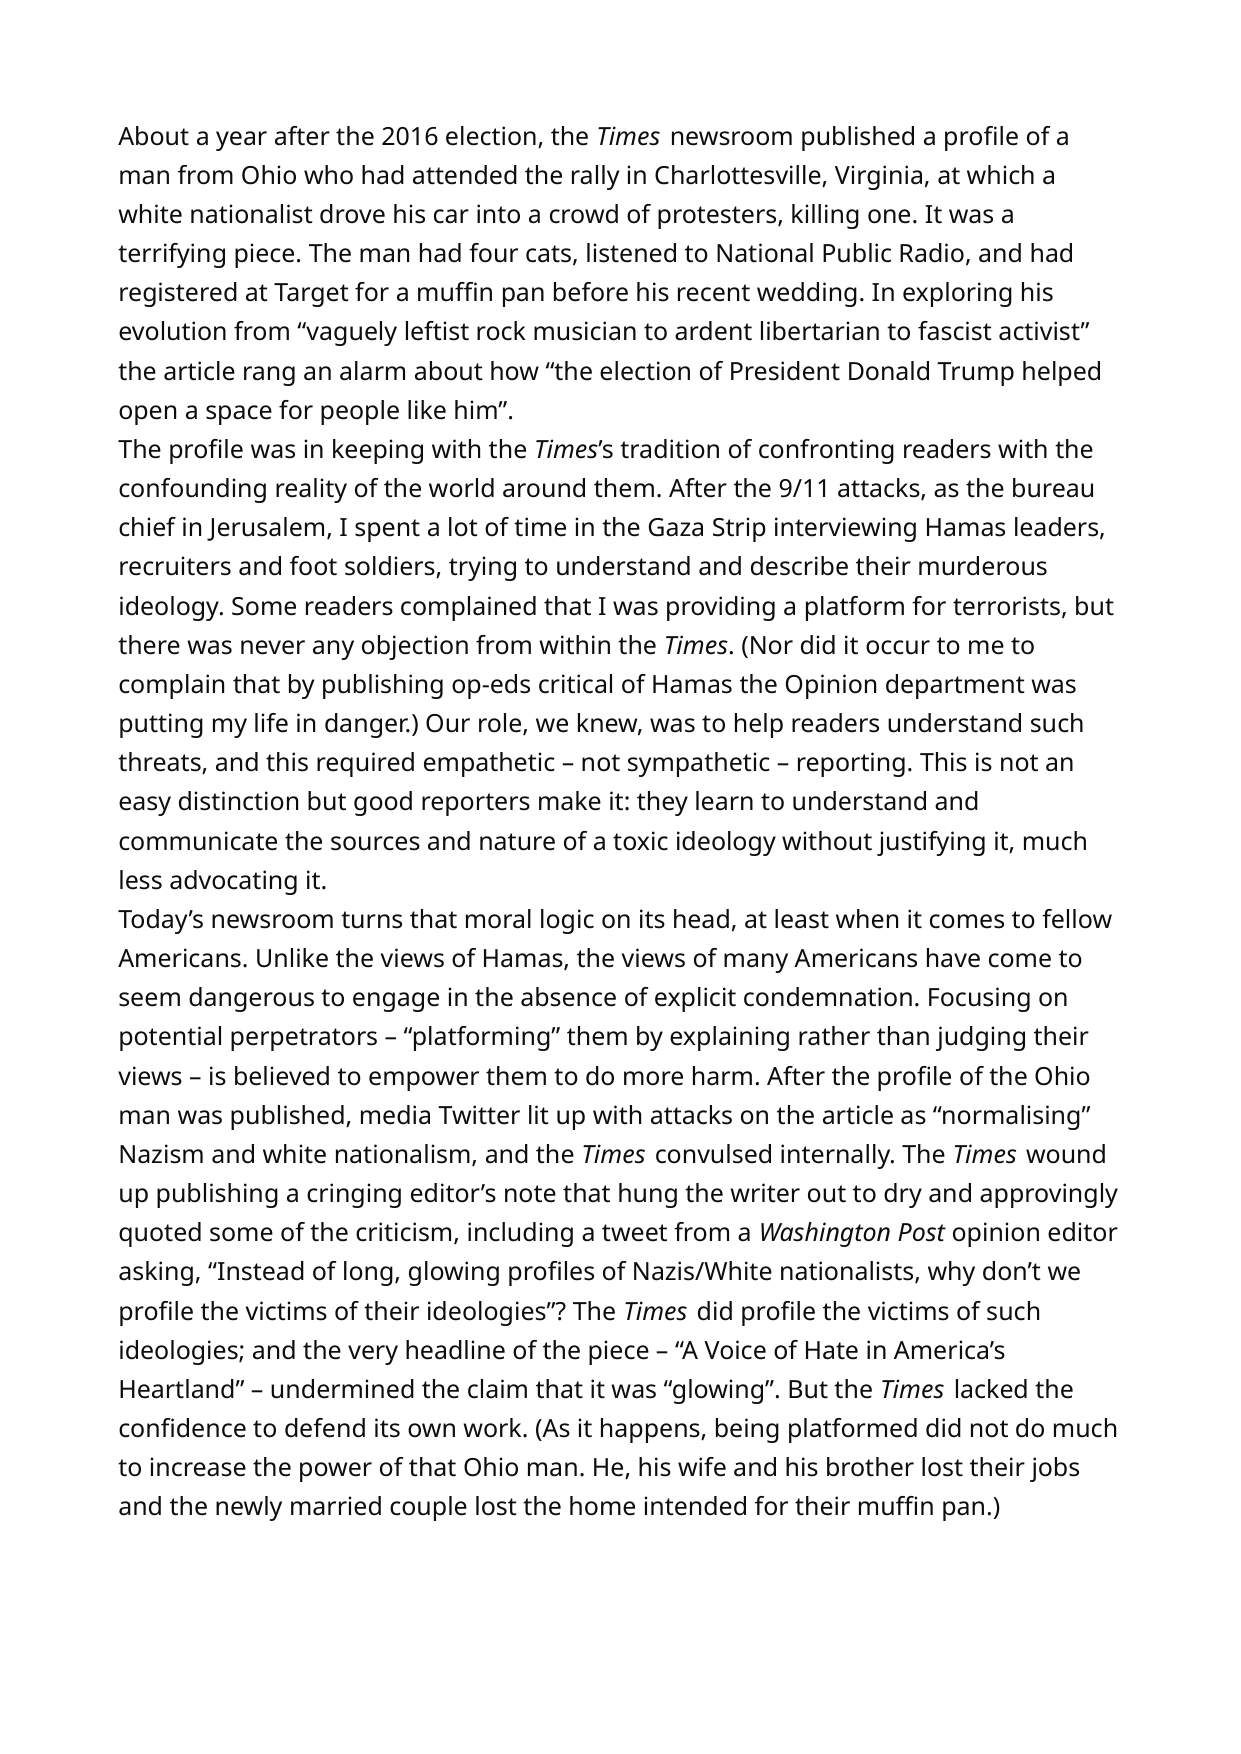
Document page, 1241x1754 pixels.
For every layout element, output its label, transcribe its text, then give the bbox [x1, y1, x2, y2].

text Today’s newsroom turns that moral logic on its head, at least when it comes to fellow Americans. Unlike the views of Hamas, the views of many Americans have come to seem dangerous to engage in the absence of explicit condemnation. Focusing on potential perpetrators – “platforming” them by explaining rather than judging their views – is believed to empower them to do more harm. After the profile of the Ohio man was published, media Twitter lit up with attacks on the article as “normalising” Nazism and white nationalism, and the Times convulsed internally. The Times wound up publishing a cringing editor’s note that hung the writer out to dry and approvingly quoted some of the criticism, including a tweet from a Washington Post opinion editor asking, “Instead of long, glowing profiles of Nazis/White nationalists, why don’t we profile the victims of their ideologies”? The Times did profile the victims of such ideologies; and the very headline of the piece – “A Voice of Hate in America’s Heartland” – undermined the claim that it was “glowing”. But the Times lacked the confidence to defend its own work. (As it happens, being platformed did not do much to increase the power of that Ohio man. He, his wife and his brother lost their jobs and the newly married couple lost the home intended for their muffin pan.) [118, 901, 1122, 1523]
text About a year after the 2016 election, the Times newsroom published a profile of a man from Ohio who had attended the rally in Charlottesville, Virginia, at which a white nationalist drove his car into a crowd of protesters, killing one. It was a terrifying piece. The man had four cats, listened to National Public Radio, and had registered at Target for a muffin pan before his recent wedding. In exploring his evolution from “vaguely leftist rock musician to ardent libertarian to fascist activist” the article rang an alarm about how “the election of President Donald Trump helped open a space for people like him”. [118, 118, 1122, 426]
text The profile was in keeping with the Times’s tradition of confronting readers with the confounding reality of the world around them. After the 9/11 attacks, as the bureau chief in Jerusalem, I spent a lot of time in the Gaza Strip interviewing Hamas leaders, recruiters and foot soldiers, trying to understand and describe their murderous ideology. Some readers complained that I was providing a platform for terrorists, but there was never any objection from within the Times. (Nor did it occur to me to complain that by publishing op-eds critical of Hamas the Opinion department was putting my life in danger.) Our role, we knew, was to help readers understand such threats, and this required empathetic – not sympathetic – reporting. This is not an easy distinction but good reporters make it: they learn to understand and communicate the sources and nature of a toxic ideology without justifying it, much less advocating it. [118, 431, 1122, 896]
